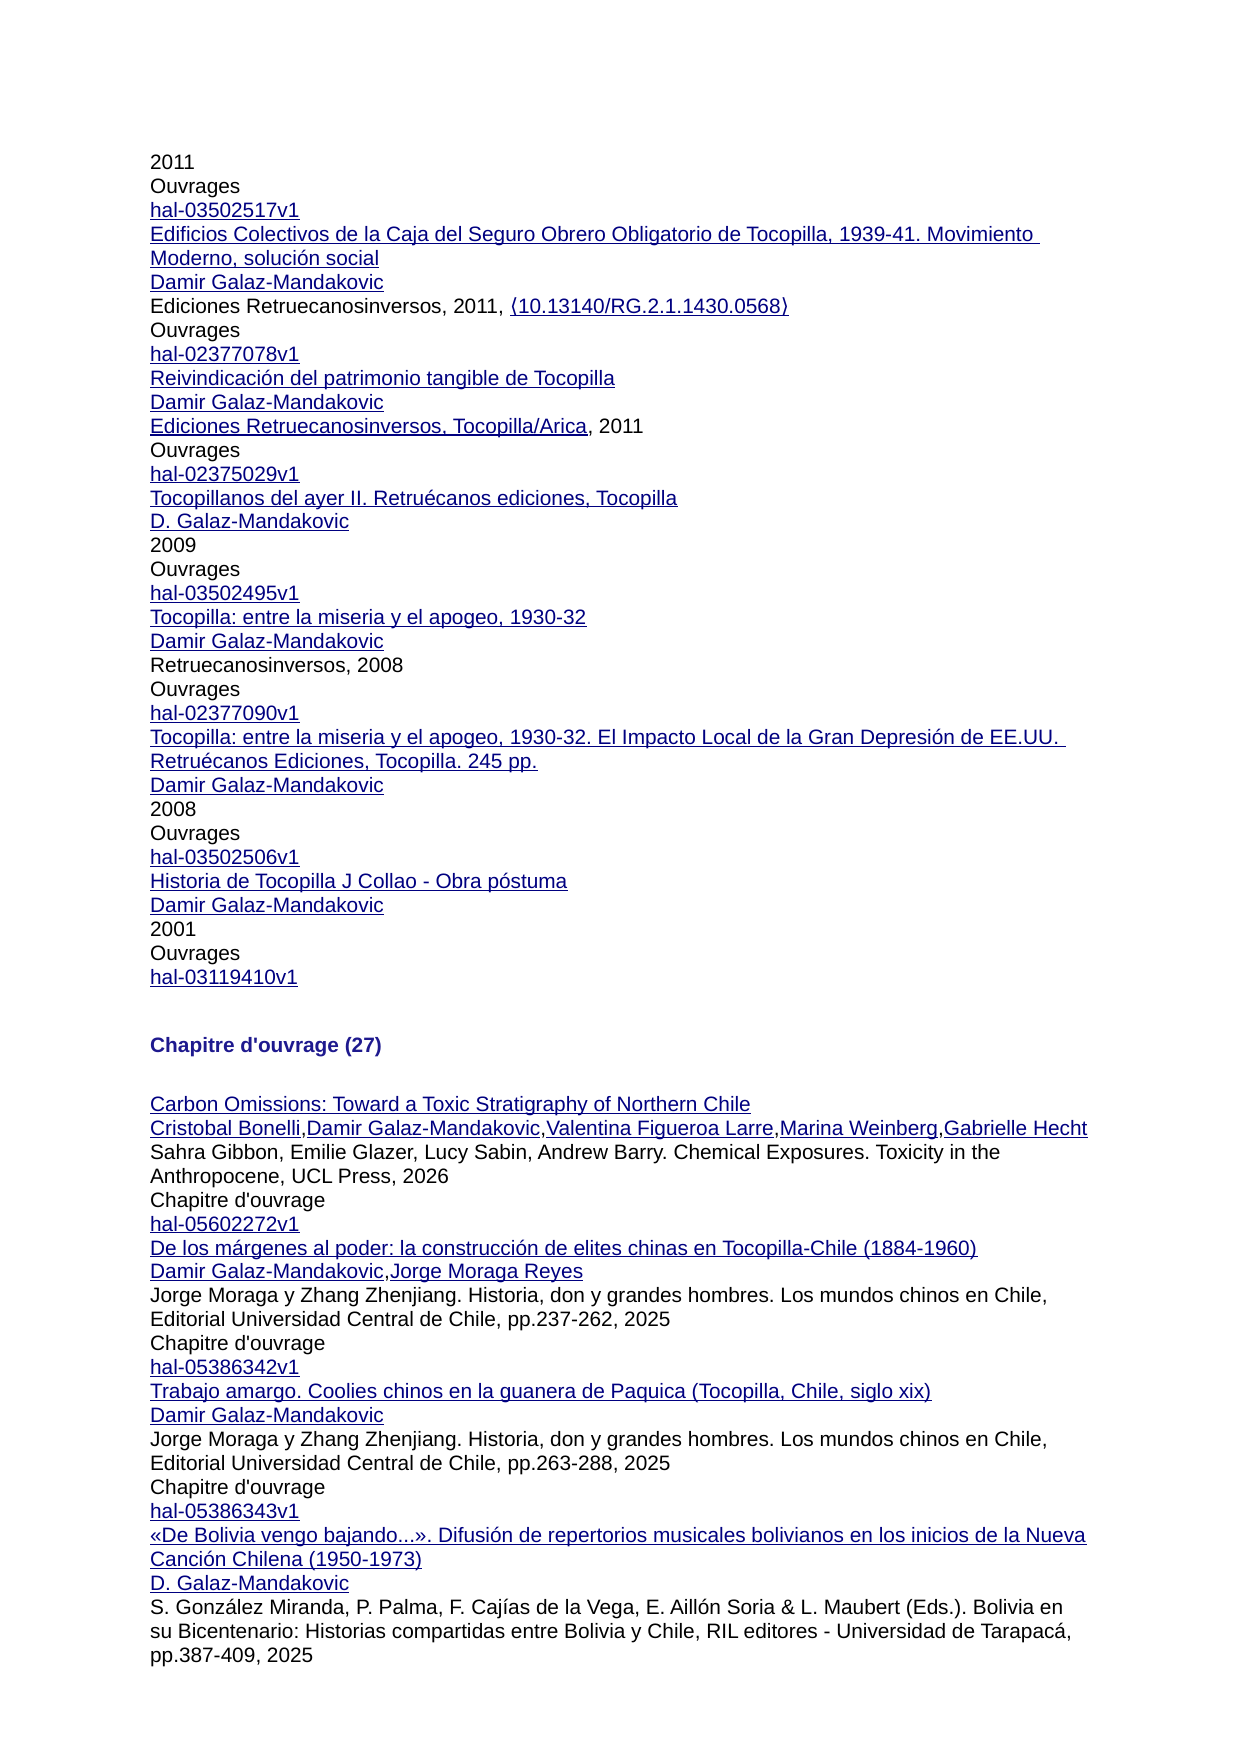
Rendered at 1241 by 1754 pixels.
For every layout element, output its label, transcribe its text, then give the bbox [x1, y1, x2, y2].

table_cell Tocopilla: entre la miseria y el apogeo, 1930-32. El Impacto Local de la Gran Depresión de EE.UU. Retruécanos Ediciones, Tocopilla. 245 pp. Damir Galaz-Mandakovic 2008 Ouvrages hal-03502506v1 [150, 725, 1090, 869]
table_cell «De Bolivia vengo bajando...». Difusión de repertorios musicales bolivianos en los inicios de la Nueva Canción Chilena (1950-1973) D. Galaz-Mandakovic S. González Miranda, P. Palma, F. Cajías de la Vega, E. Aillón Soria & L. Maubert (Eds.). Bolivia en su Bicentenario: Historias compartidas entre Bolivia y Chile, RIL editores - Universidad de Tarapacá, pp.387-409, 2025 [150, 1523, 1090, 1667]
table_cell Tocopilla: entre la miseria y el apogeo, 1930-32 Damir Galaz-Mandakovic Retruecanosinversos, 2008 Ouvrages hal-02377090v1 [150, 605, 1090, 725]
table_header Carbon Omissions: Toward a Toxic Stratigraphy of Northern Chile Cristobal Bonelli,Damir Galaz-Mandakovic,Valentina Figueroa Larre,Marina Weinberg,Gabrielle Hecht Sahra Gibbon, Emilie Glazer, Lucy Sabin, Andrew Barry. Chemical Exposures. Toxicity in the Anthropocene, UCL Press, 2026 Chapitre d'ouvrage hal-05602272v1 [150, 1092, 1090, 1235]
table_cell Trabajo amargo. Coolies chinos en la guanera de Paquica (Tocopilla, Chile, siglo xix) Damir Galaz-Mandakovic Jorge Moraga y Zhang Zhenjiang. Historia, don y grandes hombres. Los mundos chinos en Chile, Editorial Universidad Central de Chile, pp.263-288, 2025 Chapitre d'ouvrage hal-05386343v1 [150, 1379, 1090, 1523]
table_cell Edificios Colectivos de la Caja del Seguro Obrero Obligatorio de Tocopilla, 1939-41. Movimiento Moderno, solución social Damir Galaz-Mandakovic Ediciones Retruecanosinversos, 2011, ⟨10.13140/RG.2.1.1430.0568⟩ Ouvrages hal-02377078v1 [150, 222, 1090, 366]
subtitle Chapitre d'ouvrage (27) [150, 1033, 1090, 1057]
table_cell De los márgenes al poder: la construcción de elites chinas en Tocopilla-Chile (1884-1960) Damir Galaz-Mandakovic,Jorge Moraga Reyes Jorge Moraga y Zhang Zhenjiang. Historia, don y grandes hombres. Los mundos chinos en Chile, Editorial Universidad Central de Chile, pp.237-262, 2025 Chapitre d'ouvrage hal-05386342v1 [150, 1235, 1090, 1379]
table_cell Historia de Tocopilla J Collao - Obra póstuma Damir Galaz-Mandakovic 2001 Ouvrages hal-03119410v1 [150, 869, 1090, 988]
table_cell 2011 Ouvrages hal-03502517v1 [150, 150, 1090, 222]
table_cell Tocopillanos del ayer II. Retruécanos ediciones, Tocopilla D. Galaz-Mandakovic 2009 Ouvrages hal-03502495v1 [150, 485, 1090, 605]
table_cell Reivindicación del patrimonio tangible de Tocopilla Damir Galaz-Mandakovic Ediciones Retruecanosinversos, Tocopilla/Arica, 2011 Ouvrages hal-02375029v1 [150, 366, 1090, 485]
